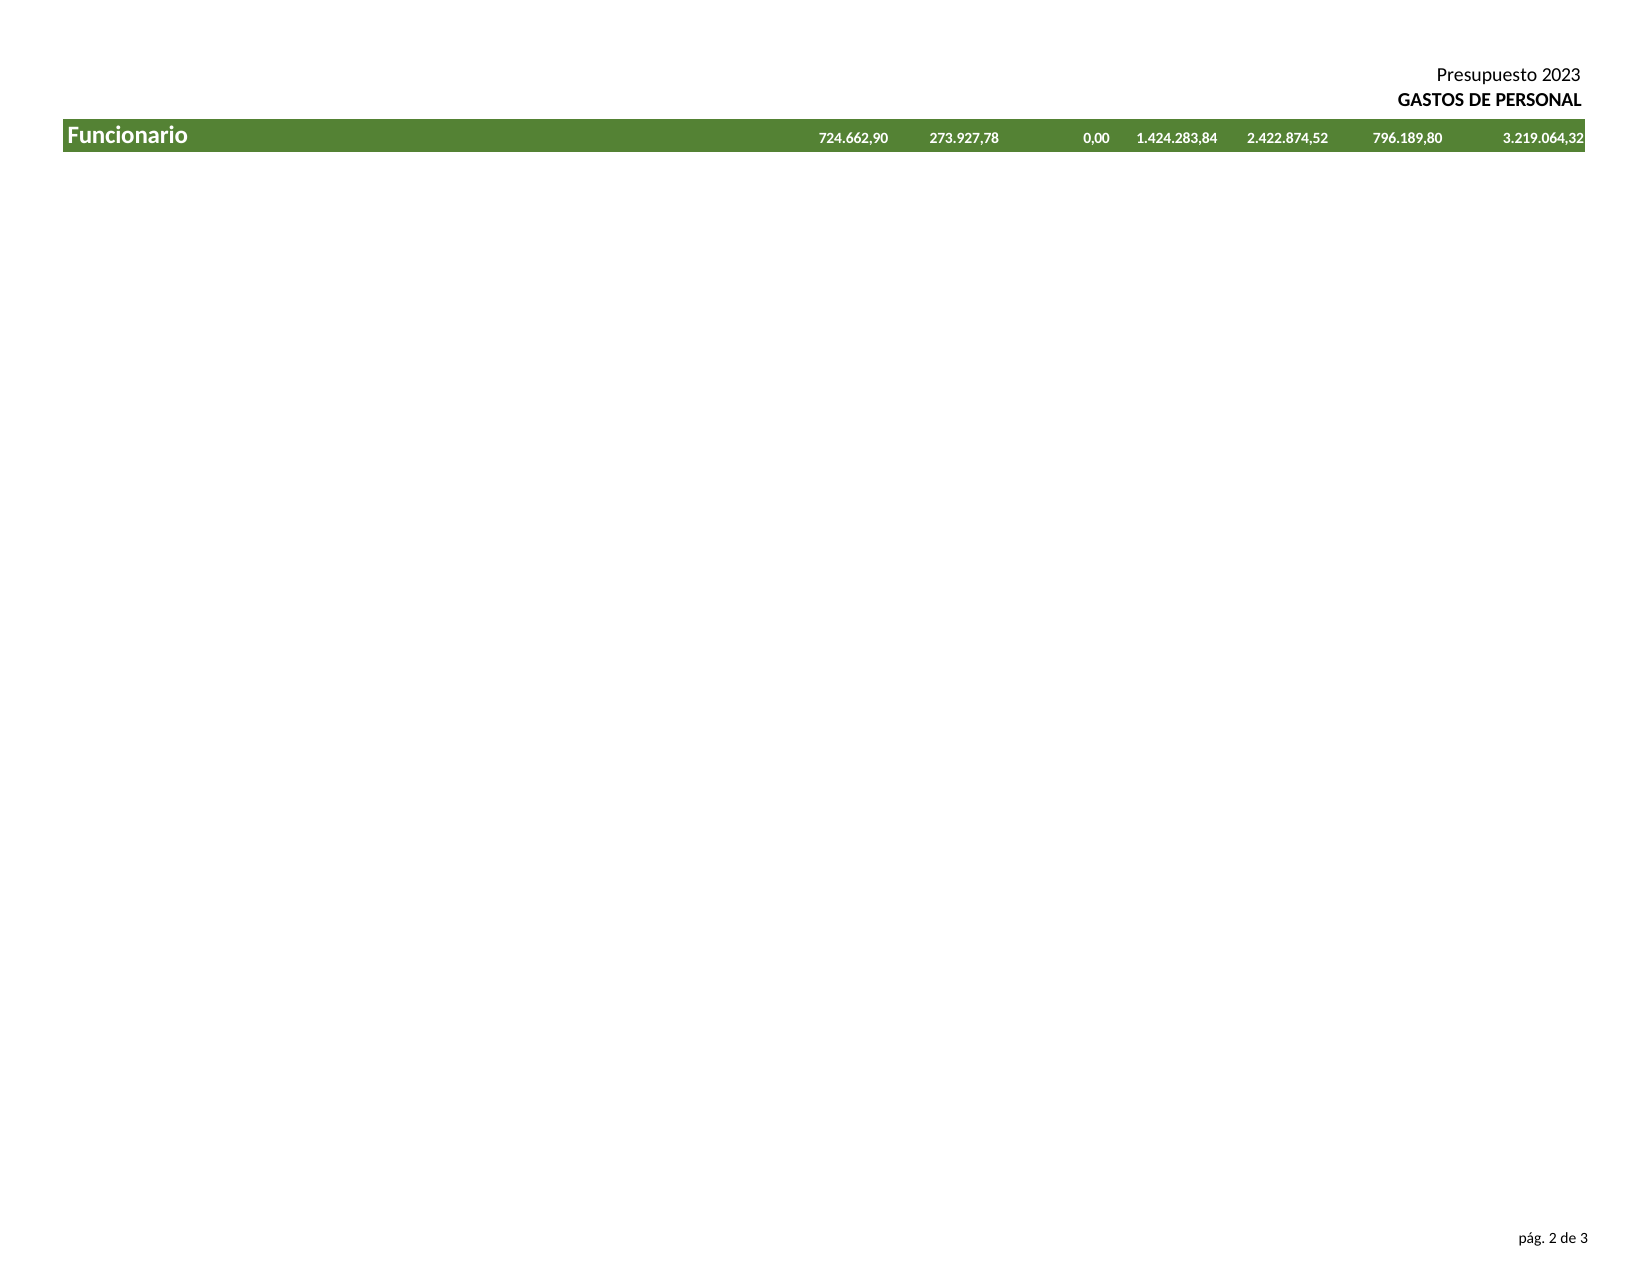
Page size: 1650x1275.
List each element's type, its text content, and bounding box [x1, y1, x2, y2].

table_header [338, 119, 550, 152]
table_header Funcionario [63, 119, 338, 152]
table_header [550, 119, 606, 152]
table_header 796.189,80 [1347, 119, 1444, 152]
table_header 3.219.064,32 [1444, 119, 1585, 152]
table_header 0,00 [1012, 119, 1122, 152]
table_header [606, 119, 754, 152]
table_header 724.662,90 [754, 119, 905, 152]
table_header 2.422.874,52 [1231, 119, 1347, 152]
table_header 273.927,78 [905, 119, 1012, 152]
table_header 1.424.283,84 [1122, 119, 1231, 152]
